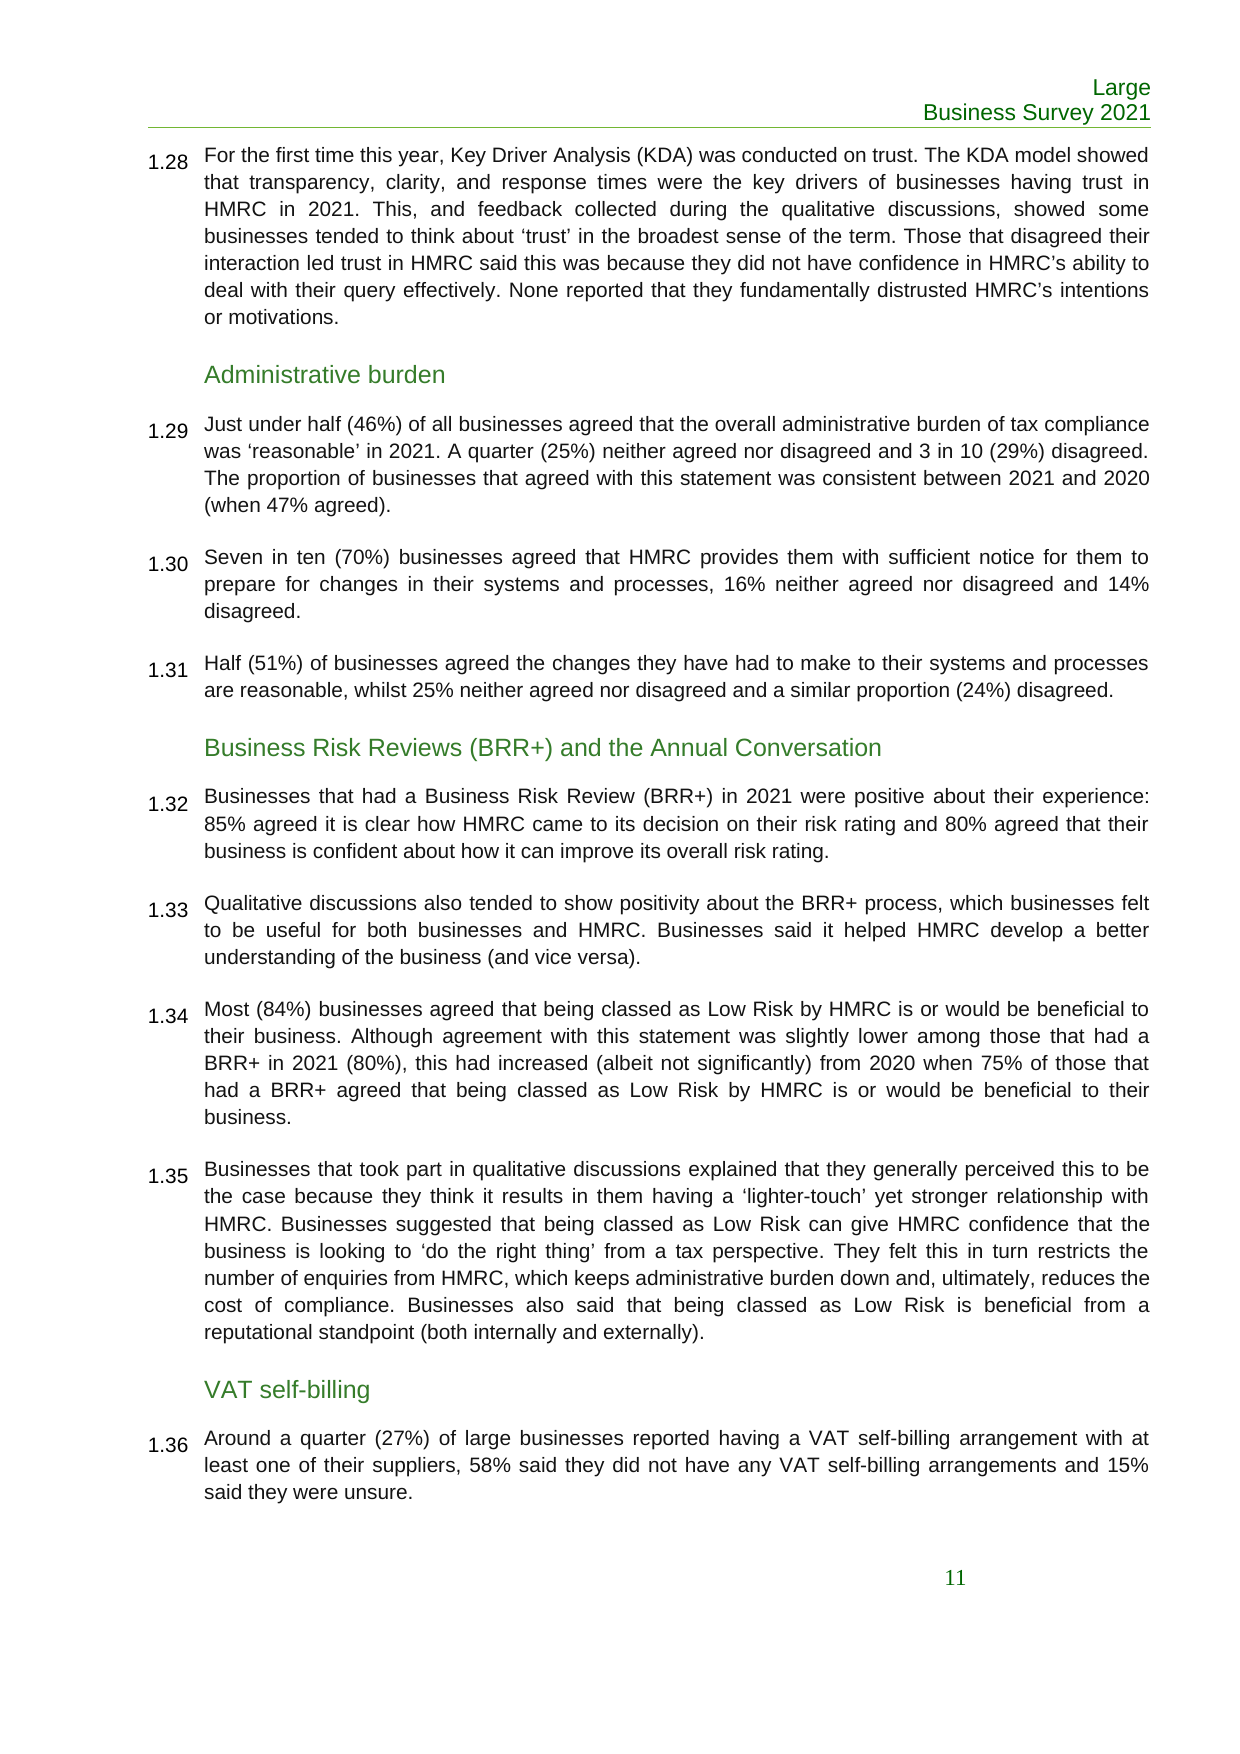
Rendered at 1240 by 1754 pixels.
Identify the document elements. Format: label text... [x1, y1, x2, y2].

list For the first time this year, Key Driver Analysis (KDA) was conducted on trust. The KDA model showed that transparency, clarity, and response times were the key drivers of businesses having trust in HMRC in 2021. This, and feedback collected during the qualitative discussions, showed some businesses tended to think about ‘trust’ in the broadest sense of the term. Those that disagreed their interaction led trust in HMRC said this was because they did not have confidence in HMRC’s ability to deal with their query effectively. None reported that they fundamentally distrusted HMRC’s intentions or motivations. [148, 148, 1151, 337]
list Most (84%) businesses agreed that being classed as Low Risk by HMRC is or would be beneficial to their business. Although agreement with this statement was slightly lower among those that had a BRR+ in 2021 (80%), this had increased (albeit not significantly) from 2020 when 75% of those that had a BRR+ agreed that being classed as Low Risk by HMRC is or would be beneficial to their business. [148, 1002, 1151, 1137]
list Around a quarter (27%) of large businesses reported having a VAT self-billing arrangement with at least one of their suppliers, 58% said they did not have any VAT self-billing arrangements and 15% said they were unsure. [148, 1431, 1151, 1512]
list Seven in ten (70%) businesses agreed that HMRC provides them with sufficient notice for them to prepare for changes in their systems and processes, 16% neither agreed nor disagreed and 14% disagreed. [148, 550, 1151, 631]
list Qualitative discussions also tended to show positivity about the BRR+ process, which businesses felt to be useful for both businesses and HMRC. Businesses said it helped HMRC develop a better understanding of the business (and vice versa). [148, 896, 1151, 977]
list Just under half (46%) of all businesses agreed that the overall administrative burden of tax compliance was ‘reasonable’ in 2021. A quarter (25%) neither agreed nor disagreed and 3 in 10 (29%) disagreed. The proportion of businesses that agreed with this statement was consistent between 2021 and 2020 (when 47% agreed). [148, 416, 1151, 525]
list Businesses that took part in qualitative discussions explained that they generally perceived this to be the case because they think it results in them having a ‘lighter-touch’ yet stronger relationship with HMRC. Businesses suggested that being classed as Low Risk can give HMRC confidence that the business is looking to ‘do the right thing’ from a tax perspective. They felt this in turn restricts the number of enquiries from HMRC, which keeps administrative burden down and, ultimately, reduces the cost of compliance. Businesses also said that being classed as Low Risk is beneficial from a reputational standpoint (both internally and externally). [148, 1162, 1151, 1352]
subtitle Business Risk Reviews (BRR+) and the Annual Conversation [186, 735, 1151, 762]
subtitle VAT self-billing [186, 1377, 1151, 1404]
list Businesses that had a Business Risk Review (BRR+) in 2021 were positive about their experience: 85% agreed it is clear how HMRC came to its decision on their risk rating and 80% agreed that their business is confident about how it can improve its overall risk rating. [148, 789, 1151, 871]
list Half (51%) of businesses agreed the changes they have had to make to their systems and processes are reasonable, whilst 25% neither agreed nor disagreed and a similar proportion (24%) disagreed. [148, 656, 1151, 710]
subtitle Administrative burden [186, 362, 1151, 389]
